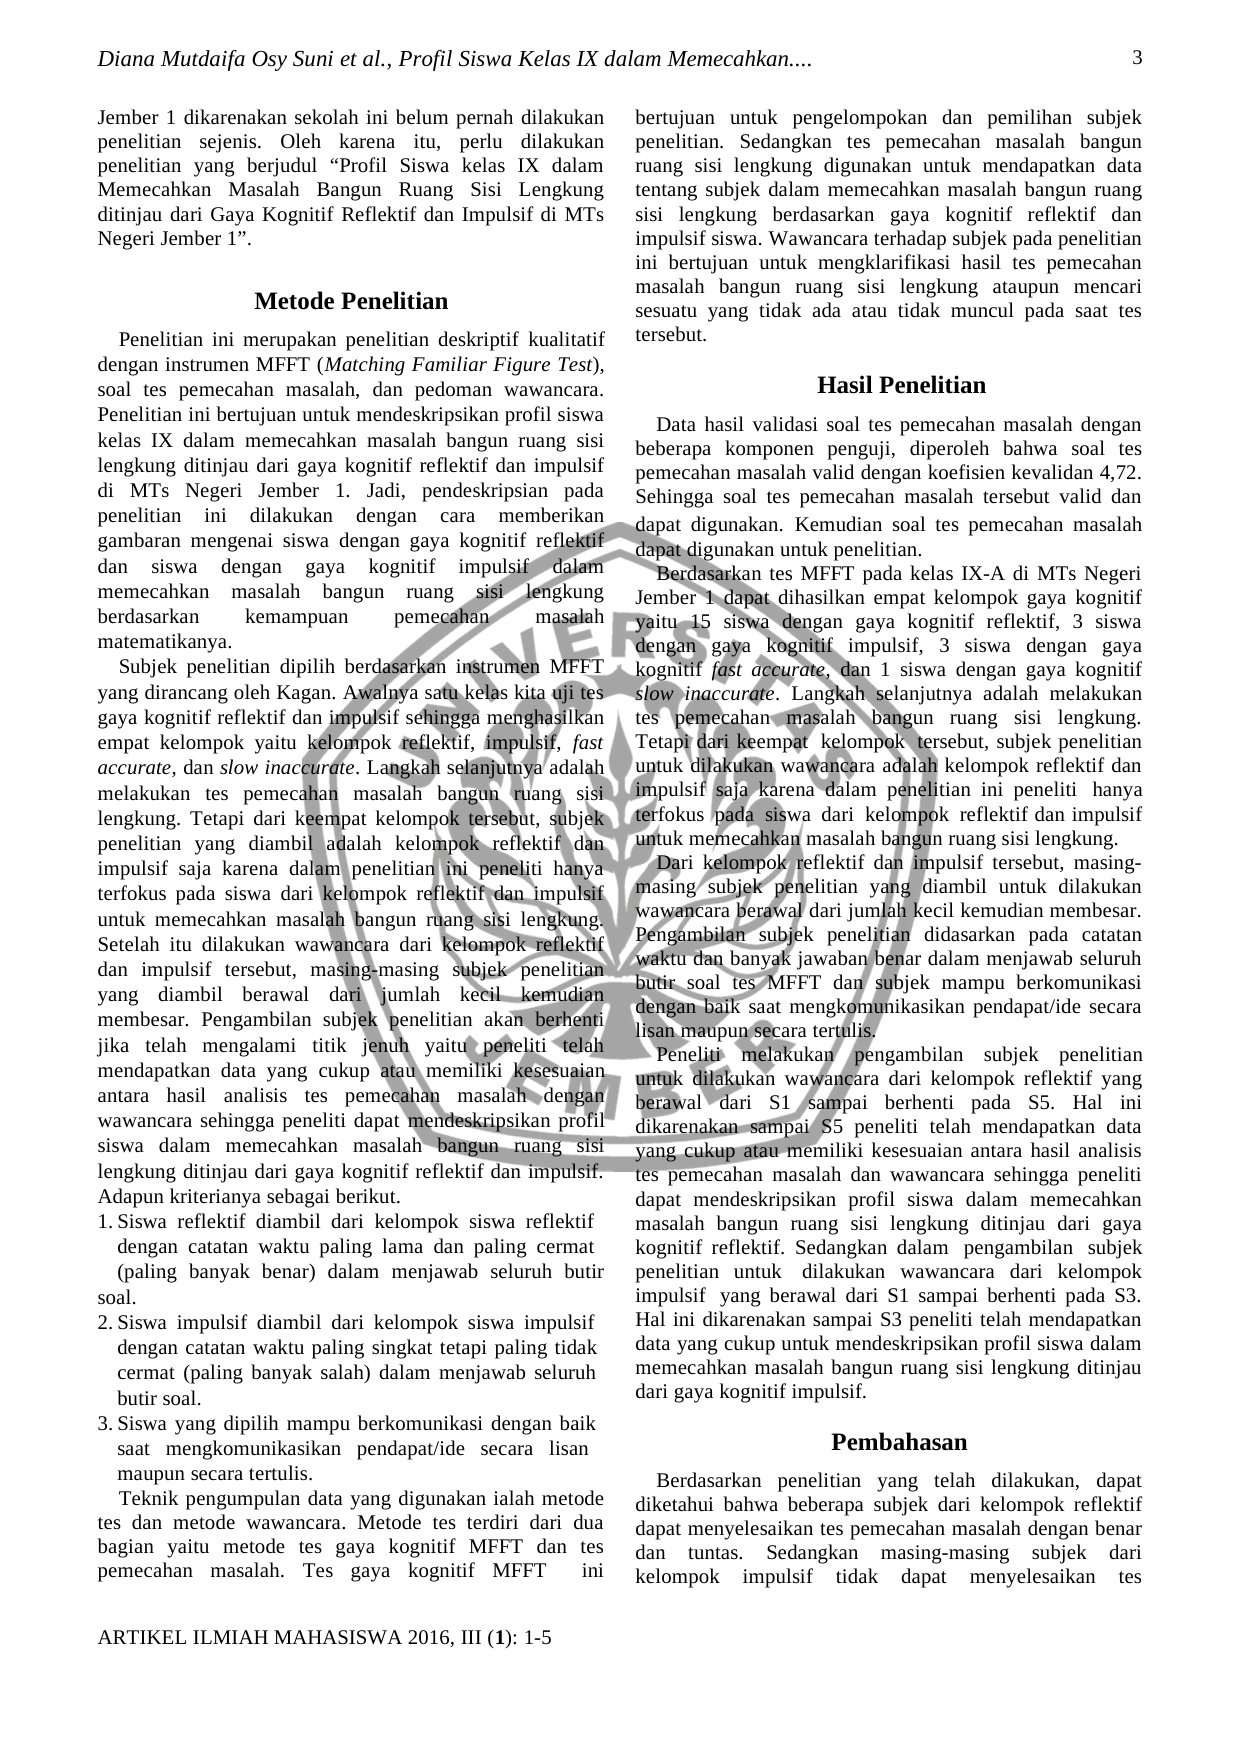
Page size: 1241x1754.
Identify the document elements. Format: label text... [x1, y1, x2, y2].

list Siswa impulsif diambil dari kelompok siswa impulsif dengan catatan waktu paling singkat tetapi paling tidak cermat (paling banyak salah) dalam menjawab seluruh butir soal. [97, 1310, 605, 1409]
text Metode Penelitian [97, 286, 605, 314]
list Siswa reflektif diambil dari kelompok siswa reflektif dengan catatan waktu paling lama dan paling cermat (paling banyak benar) dalam menjawab seluruh butir soal. [97, 1209, 605, 1308]
text Teknik pengumpulan data yang digunakan ialah metode tes dan metode wawancara. Metode tes terdiri dari dua bagian yaitu metode tes gaya kognitif MFFT dan tes pemecahan masalah. Tes gaya kognitif MFFT ini [97, 1486, 605, 1582]
text Peneliti melakukan pengambilan subjek penelitian untuk dilakukan wawancara dari kelompok reflektif yang berawal dari S1 sampai berhenti pada S5. Hal ini dikarenakan sampai S5 peneliti telah mendapatkan data yang cukup atau memiliki kesesuaian antara hasil analisis tes pemecahan masalah dan wawancara sehingga peneliti dapat mendeskripsikan profil siswa dalam memecahkan masalah bangun ruang sisi lengkung ditinjau dari gaya kognitif reflektif. Sedangkan dalam pengambilan subjek penelitian untuk dilakukan wawancara dari kelompok impulsif yang berawal dari S1 sampai berhenti pada S3. Hal ini dikarenakan sampai S3 peneliti telah mendapatkan data yang cukup untuk mendeskripsikan profil siswa dalam memecahkan masalah bangun ruang sisi lengkung ditinjau dari gaya kognitif impulsif. [635, 1042, 1143, 1403]
text Berdasarkan tes MFFT pada kelas IX-A di MTs Negeri Jember 1 dapat dihasilkan empat kelompok gaya kognitif yaitu 15 siswa dengan gaya kognitif reflektif, 3 siswa dengan gaya kognitif impulsif, 3 siswa dengan gaya kognitif fast accurate, dan 1 siswa dengan gaya kognitif slow inaccurate. Langkah selanjutnya adalah melakukan tes pemecahan masalah bangun ruang sisi lengkung. Tetapi dari keempat kelompok tersebut, subjek penelitian untuk dilakukan wawancara adalah kelompok reflektif dan impulsif saja karena dalam penelitian ini peneliti hanya terfokus pada siswa dari kelompok reflektif dan impulsif untuk memecahkan masalah bangun ruang sisi lengkung. [635, 561, 1143, 849]
text Pembahasan [635, 1427, 1143, 1456]
text Hasil Penelitian [817, 370, 1143, 399]
list Siswa yang dipilih mampu berkomunikasi dengan baik saat mengkomunikasikan pendapat/ide secara lisan maupun secara tertulis. [97, 1411, 605, 1485]
text Data hasil validasi soal tes pemecahan masalah dengan beberapa komponen penguji, diperoleh bahwa soal tes pemecahan masalah valid dengan koefisien kevalidan 4,72. Sehingga soal tes pemecahan masalah tersebut valid dan dapat digunakan. Kemudian soal tes pemecahan masalah dapat digunakan untuk penelitian. [635, 411, 1143, 561]
text bertujuan untuk pengelompokan dan pemilihan subjek penelitian. Sedangkan tes pemecahan masalah bangun ruang sisi lengkung digunakan untuk mendapatkan data tentang subjek dalam memecahkan masalah bangun ruang sisi lengkung berdasarkan gaya kognitif reflektif dan impulsif siswa. Wawancara terhadap subjek pada penelitian ini bertujuan untuk mengklarifikasi hasil tes pemecahan masalah bangun ruang sisi lengkung ataupun mencari sesuatu yang tidak ada atau tidak muncul pada saat tes tersebut. [635, 105, 1143, 346]
picture [229, 447, 635, 1247]
text Subjek penelitian dipilih berdasarkan instrumen MFFT yang dirancang oleh Kagan. Awalnya satu kelas kita uji tes gaya kognitif reflektif dan impulsif sehingga menghasilkan empat kelompok yaitu kelompok reflektif, impulsif, fast accurate, dan slow inaccurate. Langkah selanjutnya adalah melakukan tes pemecahan masalah bangun ruang sisi lengkung. Tetapi dari keempat kelompok tersebut, subjek penelitian yang diambil adalah kelompok reflektif dan impulsif saja karena dalam penelitian ini peneliti hanya terfokus pada siswa dari kelompok reflektif dan impulsif untuk memecahkan masalah bangun ruang sisi lengkung. Setelah itu dilakukan wawancara dari kelompok reflektif dan impulsif tersebut, masing-masing subjek penelitian yang diambil berawal dari jumlah kecil kemudian membesar. Pengambilan subjek penelitian akan berhenti jika telah mengalami titik jenuh yaitu peneliti telah mendapatkan data yang cukup atau memiliki kesesuaian antara hasil analisis tes pemecahan masalah dengan wawancara sehingga peneliti dapat mendeskripsikan profil siswa dalam memecahkan masalah bangun ruang sisi lengkung ditinjau dari gaya kognitif reflektif dan impulsif. Adapun kriterianya sebagai berikut. [97, 654, 605, 1208]
text Dari kelompok reflektif dan impulsif tersebut, masing- masing subjek penelitian yang diambil untuk dilakukan wawancara berawal dari jumlah kecil kemudian membesar. Pengambilan subjek penelitian didasarkan pada catatan waktu dan banyak jawaban benar dalam menjawab seluruh butir soal tes MFFT dan subjek mampu berkomunikasi dengan baik saat mengkomunikasikan pendapat/ide secara lisan maupun secara tertulis. [635, 849, 1143, 1042]
text Penelitian ini merupakan penelitian deskriptif kualitatif dengan instrumen MFFT (Matching Familiar Figure Test), soal tes pemecahan masalah, dan pedoman wawancara. Penelitian ini bertujuan untuk mendeskripsikan profil siswa kelas IX dalam memecahkan masalah bangun ruang sisi lengkung ditinjau dari gaya kognitif reflektif dan impulsif di MTs Negeri Jember 1. Jadi, pendeskripsian pada penelitian ini dilakukan dengan cara memberikan gambaran mengenai siswa dengan gaya kognitif reflektif dan siswa dengan gaya kognitif impulsif dalam memecahkan masalah bangun ruang sisi lengkung berdasarkan kemampuan pemecahan masalah matematikanya. [97, 327, 605, 653]
text Berdasarkan penelitian yang telah dilakukan, dapat diketahui bahwa beberapa subjek dari kelompok reflektif dapat menyelesaikan tes pemecahan masalah dengan benar dan tuntas. Sedangkan masing-masing subjek dari kelompok impulsif tidak dapat menyelesaikan tes [635, 1468, 1143, 1588]
text Jember 1 dikarenakan sekolah ini belum pernah dilakukan penelitian sejenis. Oleh karena itu, perlu dilakukan penelitian yang berjudul “Profil Siswa kelas IX dalam Memecahkan Masalah Bangun Ruang Sisi Lengkung ditinjau dari Gaya Kognitif Reflektif dan Impulsif di MTs Negeri Jember 1”. [97, 105, 605, 249]
